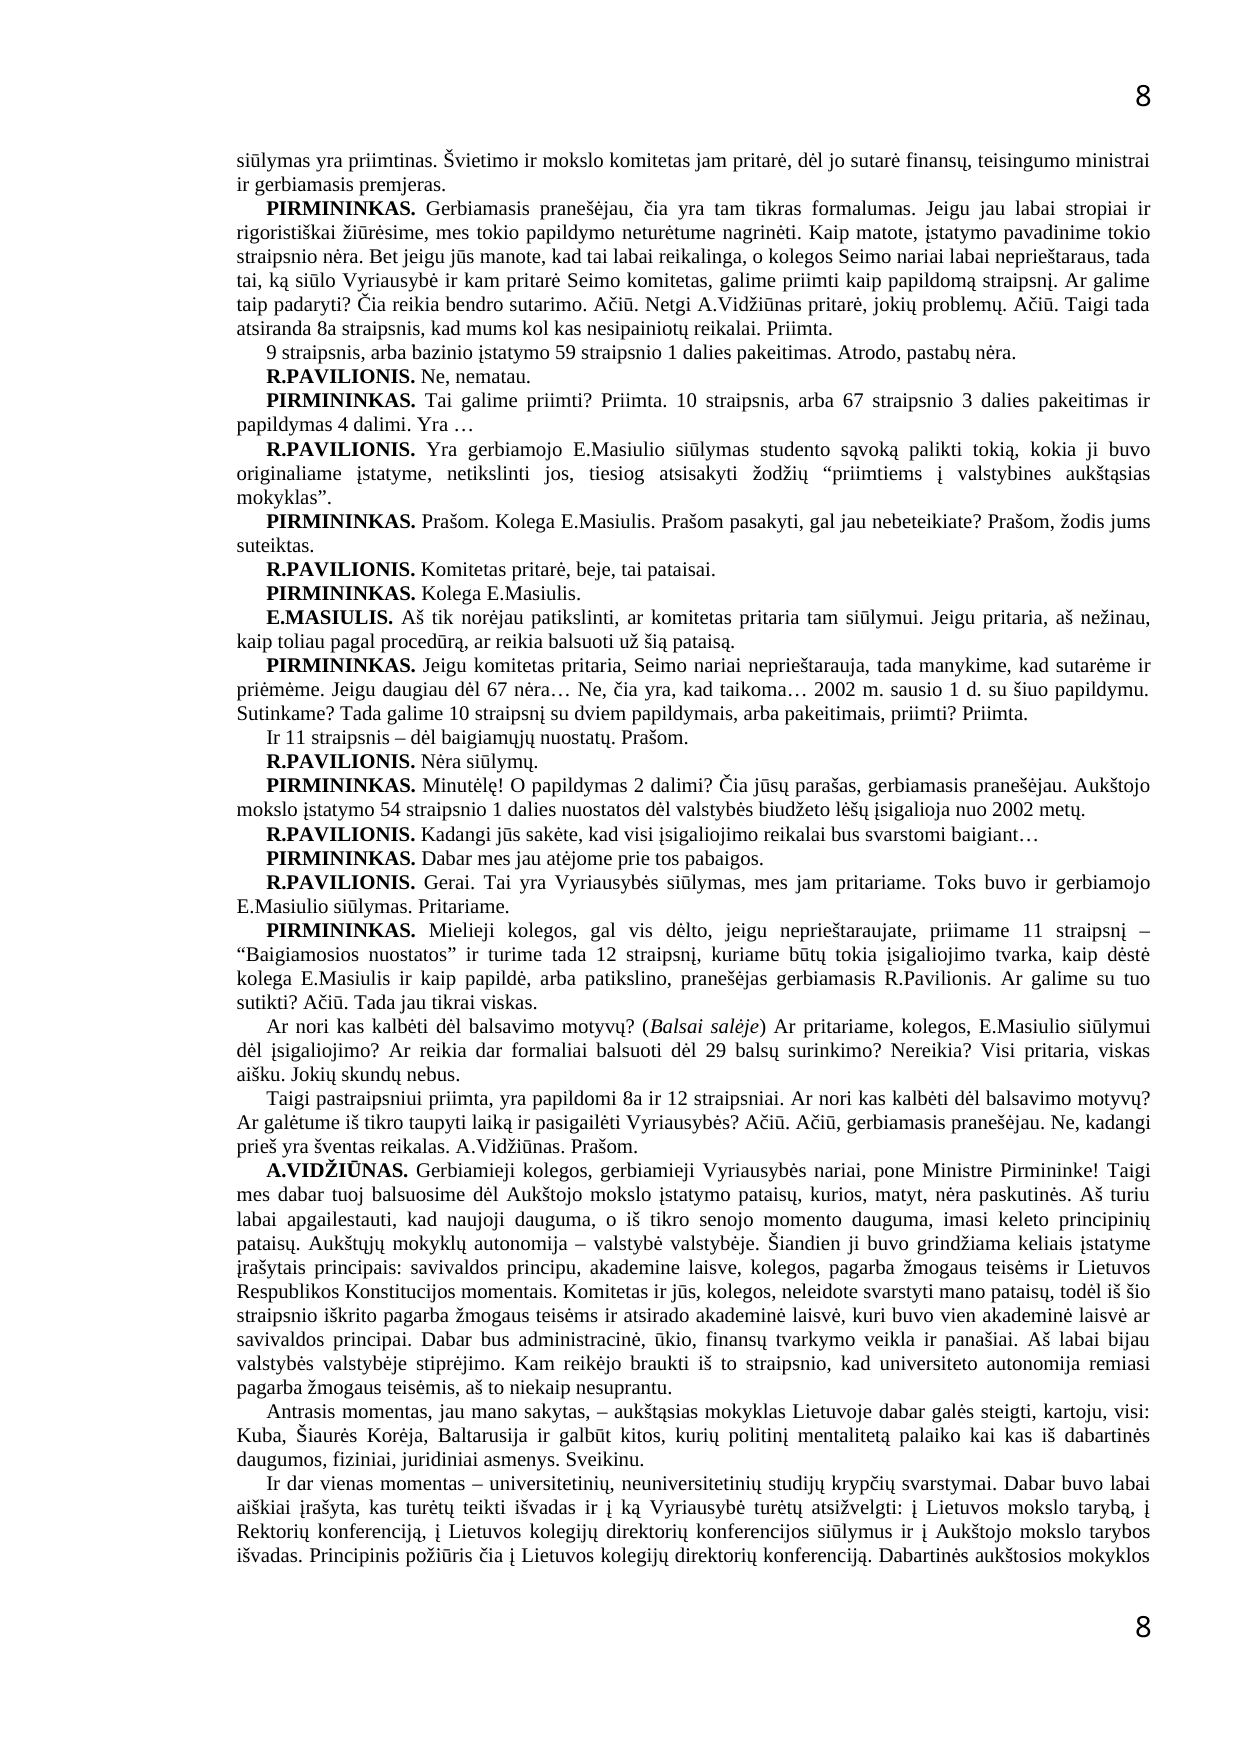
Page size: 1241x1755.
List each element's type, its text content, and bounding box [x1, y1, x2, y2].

text Ir 11 straipsnis – dėl baigiamųjų nuostatų. Prašom. [236, 725, 1152, 749]
text 9 straipsnis, arba bazinio įstatymo 59 straipsnio 1 dalies pakeitimas. Atrodo, pastabų nėra. [236, 340, 1152, 364]
text PIRMININKAS. Prašom. Kolega E.Masiulis. Prašom pasakyti, gal jau nebeteikiate? Prašom, žodis jums suteiktas. [236, 509, 1152, 557]
text R.PAVILIONIS. Ne, nematau. [236, 364, 1152, 388]
text PIRMININKAS. Minutėlę! O papildymas 2 dalimi? Čia jūsų parašas, gerbiamasis pranešėjau. Aukštojo mokslo įstatymo 54 straipsnio 1 dalies nuostatos dėl valstybės biudžeto lėšų įsigalioja nuo 2002 metų. [236, 773, 1152, 821]
text PIRMININKAS. Kolega E.Masiulis. [236, 581, 1152, 605]
text A.VIDŽIŪNAS. Gerbiamieji kolegos, gerbiamieji Vyriausybės nariai, pone Ministre Pirmininke! Taigi mes dabar tuoj balsuosime dėl Aukštojo mokslo įstatymo pataisų, kurios, matyt, nėra paskutinės. Aš turiu labai apgailestauti, kad naujoji dauguma, o iš tikro senojo momento dauguma, imasi keleto principinių pataisų. Aukštųjų mokyklų autonomija – valstybė valstybėje. Šiandien ji buvo grindžiama keliais įstatyme įrašytais principais: savivaldos principu, akademine laisve, kolegos, pagarba žmogaus teisėms ir Lietuvos Respublikos Konstitucijos momentais. Komitetas ir jūs, kolegos, neleidote svarstyti mano pataisų, todėl iš šio straipsnio iškrito pagarba žmogaus teisėms ir atsirado akademinė laisvė, kuri buvo vien akademinė laisvė ar savivaldos principai. Dabar bus administracinė, ūkio, finansų tvarkymo veikla ir panašiai. Aš labai bijau valstybės valstybėje stiprėjimo. Kam reikėjo braukti iš to straipsnio, kad universiteto autonomija remiasi pagarba žmogaus teisėmis, aš to niekaip nesuprantu. [236, 1158, 1152, 1399]
text PIRMININKAS. Dabar mes jau atėjome prie tos pabaigos. [236, 846, 1152, 869]
text R.PAVILIONIS. Gerai. Tai yra Vyriausybės siūlymas, mes jam pritariame. Toks buvo ir gerbiamojo E.Masiulio siūlymas. Pritariame. [236, 869, 1152, 918]
text PIRMININKAS. Tai galime priimti? Priimta. 10 straipsnis, arba 67 straipsnio 3 dalies pakeitimas ir papildymas 4 dalimi. Yra … [236, 388, 1152, 436]
text siūlymas yra priimtinas. Švietimo ir mokslo komitetas jam pritarė, dėl jo sutarė finansų, teisingumo ministrai ir gerbiamasis premjeras. [236, 148, 1152, 196]
text Antrasis momentas, jau mano sakytas, – aukštąsias mokyklas Lietuvoje dabar galės steigti, kartoju, visi: Kuba, Šiaurės Korėja, Baltarusija ir galbūt kitos, kurių politinį mentalitetą palaiko kai kas iš dabartinės daugumos, fiziniai, juridiniai asmenys. Sveikinu. [236, 1399, 1152, 1471]
text R.PAVILIONIS. Kadangi jūs sakėte, kad visi įsigaliojimo reikalai bus svarstomi baigiant… [236, 821, 1152, 846]
text R.PAVILIONIS. Nėra siūlymų. [236, 749, 1152, 773]
text PIRMININKAS. Gerbiamasis pranešėjau, čia yra tam tikras formalumas. Jeigu jau labai stropiai ir rigoristiškai žiūrėsime, mes tokio papildymo neturėtume nagrinėti. Kaip matote, įstatymo pavadinime tokio straipsnio nėra. Bet jeigu jūs manote, kad tai labai reikalinga, o kolegos Seimo nariai labai neprieštaraus, tada tai, ką siūlo Vyriausybė ir kam pritarė Seimo komitetas, galime priimti kaip papildomą straipsnį. Ar galime taip padaryti? Čia reikia bendro sutarimo. Ačiū. Netgi A.Vidžiūnas pritarė, jokių problemų. Ačiū. Taigi tada atsiranda 8a straipsnis, kad mums kol kas nesipainiotų reikalai. Priimta. [236, 196, 1152, 340]
text R.PAVILIONIS. Yra gerbiamojo E.Masiulio siūlymas studento sąvoką palikti tokią, kokia ji buvo originaliame įstatyme, netikslinti jos, tiesiog atsisakyti žodžių “priimtiems į valstybines aukštąsias mokyklas”. [236, 436, 1152, 509]
text Taigi pastraipsniui priimta, yra papildomi 8a ir 12 straipsniai. Ar nori kas kalbėti dėl balsavimo motyvų? Ar galėtume iš tikro taupyti laiką ir pasigailėti Vyriausybės? Ačiū. Ačiū, gerbiamasis pranešėjau. Ne, kadangi prieš yra šventas reikalas. A.Vidžiūnas. Prašom. [236, 1086, 1152, 1158]
text R.PAVILIONIS. Komitetas pritarė, beje, tai pataisai. [236, 557, 1152, 581]
text PIRMININKAS. Mielieji kolegos, gal vis dėlto, jeigu neprieštaraujate, priimame 11 straipsnį – “Baigiamosios nuostatos” ir turime tada 12 straipsnį, kuriame būtų tokia įsigaliojimo tvarka, kaip dėstė kolega E.Masiulis ir kaip papildė, arba patikslino, pranešėjas gerbiamasis R.Pavilionis. Ar galime su tuo sutikti? Ačiū. Tada jau tikrai viskas. [236, 918, 1152, 1014]
text E.MASIULIS. Aš tik norėjau patikslinti, ar komitetas pritaria tam siūlymui. Jeigu pritaria, aš nežinau, kaip toliau pagal procedūrą, ar reikia balsuoti už šią pataisą. [236, 605, 1152, 653]
text PIRMININKAS. Jeigu komitetas pritaria, Seimo nariai neprieštarauja, tada manykime, kad sutarėme ir priėmėme. Jeigu daugiau dėl 67 nėra… Ne, čia yra, kad taikoma… 2002 m. sausio 1 d. su šiuo papildymu. Sutinkame? Tada galime 10 straipsnį su dviem papildymais, arba pakeitimais, priimti? Priimta. [236, 653, 1152, 725]
text Ar nori kas kalbėti dėl balsavimo motyvų? (Balsai salėje) Ar pritariame, kolegos, E.Masiulio siūlymui dėl įsigaliojimo? Ar reikia dar formaliai balsuoti dėl 29 balsų surinkimo? Nereikia? Visi pritaria, viskas aišku. Jokių skundų nebus. [236, 1014, 1152, 1086]
text Ir dar vienas momentas – universitetinių, neuniversitetinių studijų krypčių svarstymai. Dabar buvo labai aiškiai įrašyta, kas turėtų teikti išvadas ir į ką Vyriausybė turėtų atsižvelgti: į Lietuvos mokslo tarybą, į Rektorių konferenciją, į Lietuvos kolegijų direktorių konferencijos siūlymus ir į Aukštojo mokslo tarybos išvadas. Principinis požiūris čia į Lietuvos kolegijų direktorių konferenciją. Dabartinės aukštosios mokyklos [236, 1471, 1152, 1567]
